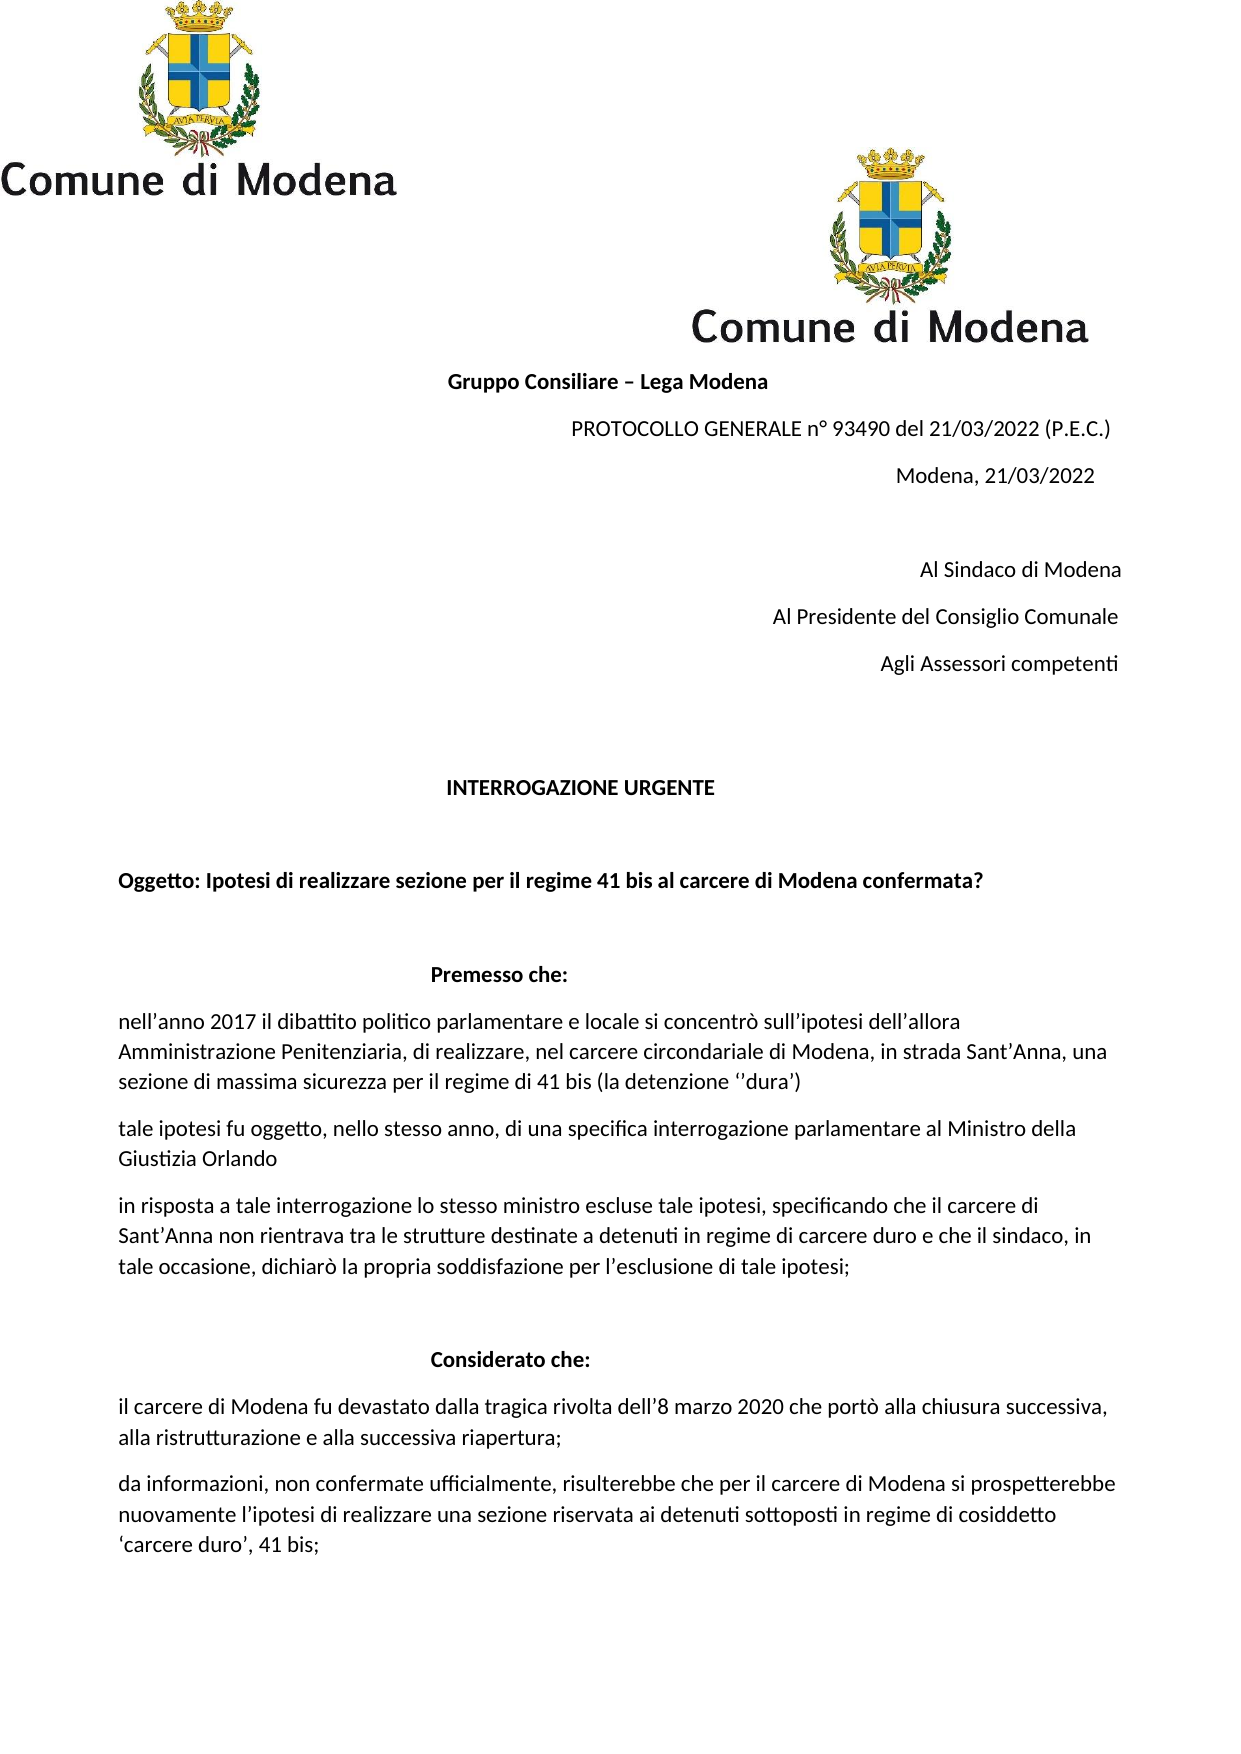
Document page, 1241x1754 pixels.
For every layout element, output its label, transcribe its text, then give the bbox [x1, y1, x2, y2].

picture [691, 147, 1089, 343]
text tale ipotesi fu oggetto, nello stesso anno, di una specifica interrogazione parlamentare al Ministro della Giustizia Orlando [118, 1114, 1122, 1173]
text PROTOCOLLO GENERALE n° 93490 del 21/03/2022 (P.E.C.) [118, 414, 1122, 442]
text Al Presidente del Consiglio Comunale [118, 602, 1122, 630]
text Modena, 21/03/2022 [118, 461, 1122, 489]
text Agli Assessori competenti [118, 649, 1122, 677]
text il carcere di Modena fu devastato dalla tragica rivolta dell’8 marzo 2020 che portò alla chiusura successiva, alla ristrutturazione e alla successiva riapertura; [118, 1392, 1122, 1451]
text Considerato che: [118, 1346, 1122, 1374]
text nell’anno 2017 il dibattito politico parlamentare e locale si concentrò sull’ipotesi dell’allora Amministrazione Penitenziaria, di realizzare, nel carcere circondariale di Modena, in strada Sant’Anna, una sezione di massima sicurezza per il regime di 41 bis (la detenzione ‘’dura’) [118, 1007, 1122, 1096]
text Gruppo Consiliare – Lega Modena [118, 367, 1122, 396]
text in risposta a tale interrogazione lo stesso ministro escluse tale ipotesi, specificando che il carcere di Sant’Anna non rientrava tra le strutture destinate a detenuti in regime di carcere duro e che il sindaco, in tale occasione, dichiarò la propria soddisfazione per l’esclusione di tale ipotesi; [118, 1191, 1122, 1280]
text Al Sindaco di Modena [118, 555, 1122, 583]
text Oggetto: Ipotesi di realizzare sezione per il regime 41 bis al carcere di Modena confermata? [118, 866, 1122, 894]
picture [0, 0, 397, 196]
text da informazioni, non confermate ufficialmente, risulterebbe che per il carcere di Modena si prospetterebbe nuovamente l’ipotesi di realizzare una sezione riservata ai detenuti sottoposti in regime di cosiddetto ‘carcere duro’, 41 bis; [118, 1469, 1122, 1558]
text Premesso che: [118, 960, 1122, 988]
text INTERROGAZIONE URGENTE [118, 773, 1122, 801]
